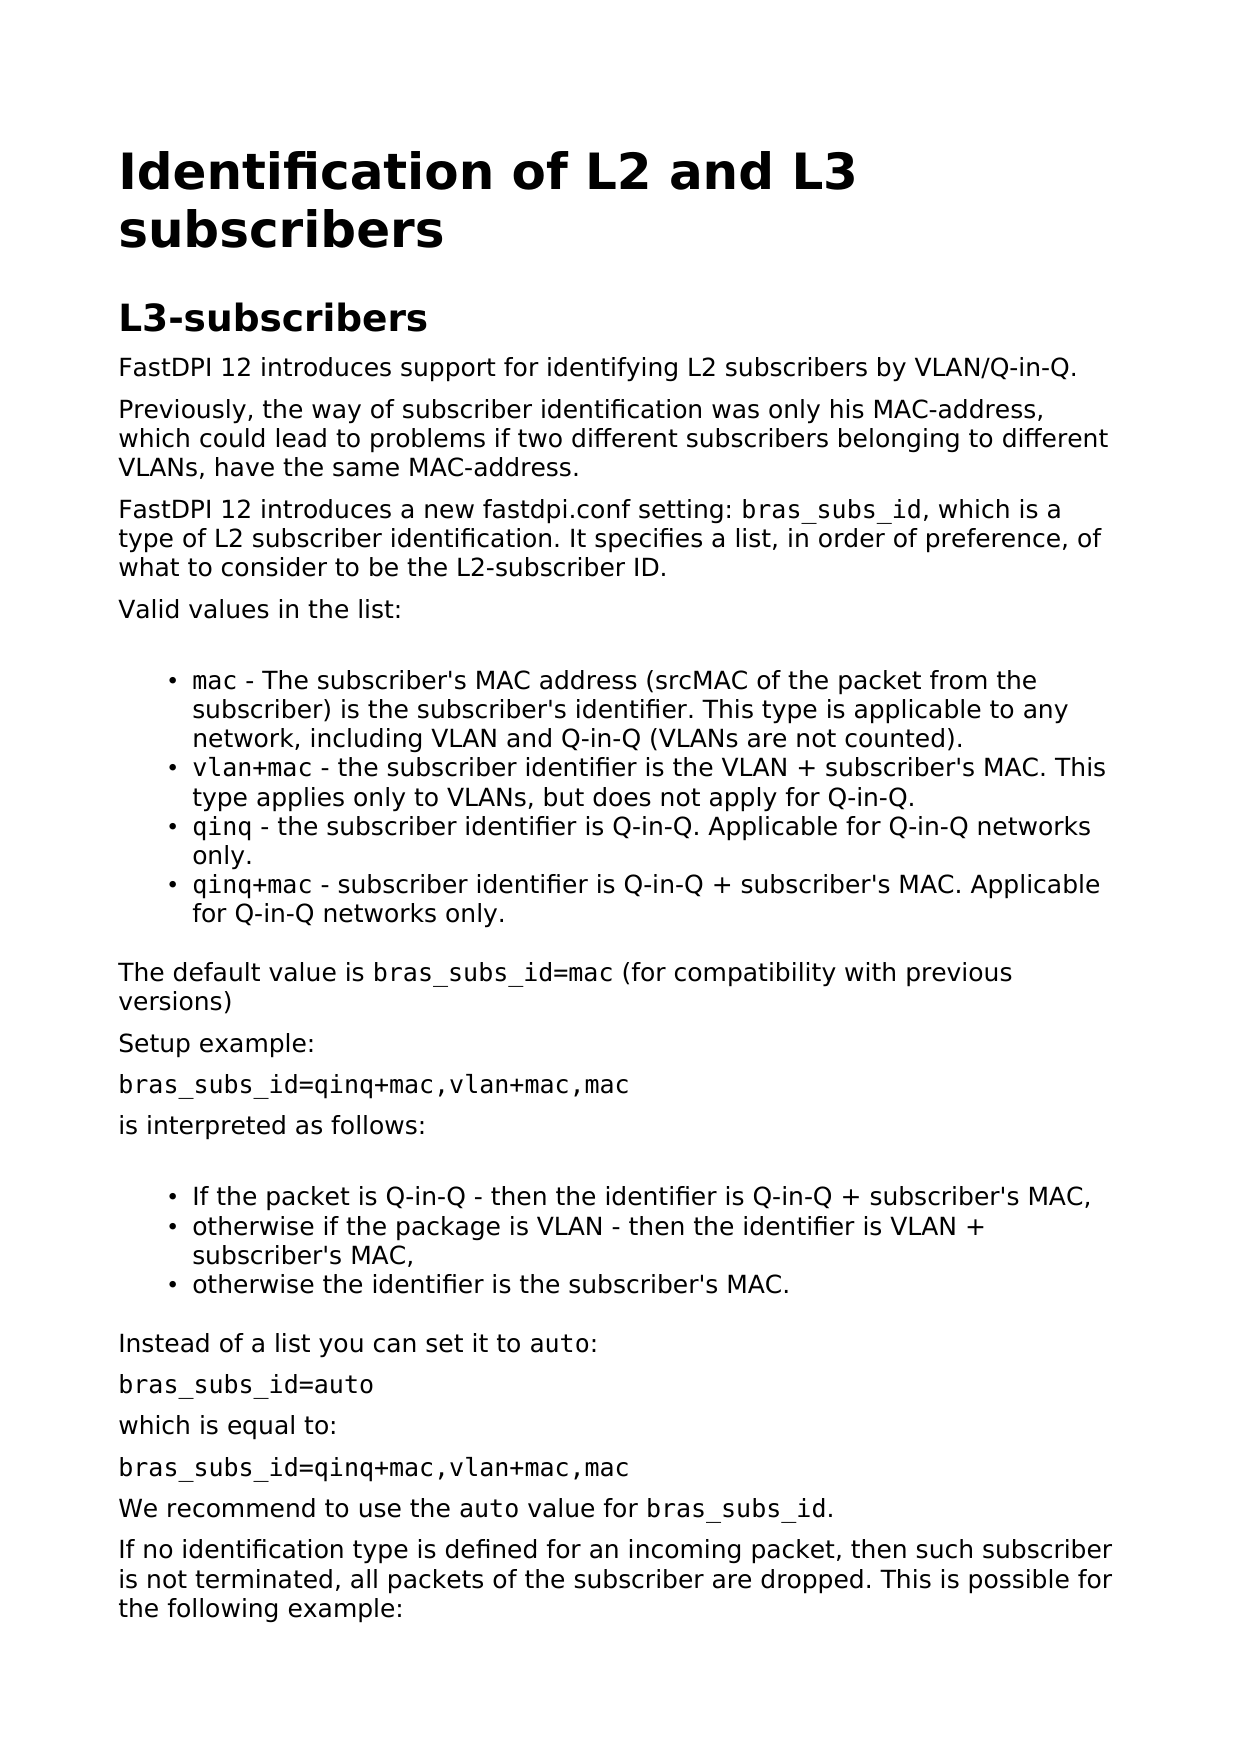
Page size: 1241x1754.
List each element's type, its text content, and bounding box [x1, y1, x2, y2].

text bras_subs_id=qinq+mac,vlan+mac,mac [118, 1453, 1122, 1482]
list qinq - the subscriber identifier is Q-in-Q. Applicable for Q-in-Q networks only. [177, 812, 1122, 870]
text which is equal to: [118, 1411, 1122, 1441]
text Previously, the way of subscriber identification was only his MAC-address, which could lead to problems if two different subscribers belonging to different VLANs, have the same MAC-address. [118, 395, 1122, 482]
text FastDPI 12 introduces a new fastdpi.conf setting: bras_subs_id, which is a type of L2 subscriber identification. It specifies a list, in order of preference, of what to consider to be the L2-subscriber ID. [118, 495, 1122, 582]
list mac - The subscriber's MAC address (srcMAC of the packet from the subscriber) is the subscriber's identifier. This type is applicable to any network, including VLAN and Q-in-Q (VLANs are not counted). [177, 666, 1122, 753]
text We recommend to use the auto value for bras_subs_id. [118, 1494, 1122, 1523]
subtitle L3-subscribers [118, 297, 1122, 341]
text bras_subs_id=qinq+mac,vlan+mac,mac [118, 1071, 1122, 1100]
text FastDPI 12 introduces support for identifying L2 subscribers by VLAN/Q-in-Q. [118, 353, 1122, 382]
list vlan+mac - the subscriber identifier is the VLAN + subscriber's MAC. This type applies only to VLANs, but does not apply for Q-in-Q. [177, 753, 1122, 812]
text The default value is bras_subs_id=mac (for compatibility with previous versions) [118, 958, 1122, 1016]
list otherwise if the package is VLAN - then the identifier is VLAN + subscriber's MAC, [177, 1212, 1122, 1270]
list otherwise the identifier is the subscriber's MAC. [177, 1270, 1122, 1299]
subtitle Identification of L2 and L3 subscribers [118, 143, 1122, 259]
text bras_subs_id=auto [118, 1370, 1122, 1399]
text If no identification type is defined for an incoming packet, then such subscriber is not terminated, all packets of the subscriber are dropped. This is possible for the following example: [118, 1536, 1122, 1623]
list If the packet is Q-in-Q - then the identifier is Q-in-Q + subscriber's MAC, [177, 1183, 1122, 1212]
text is interpreted as follows: [118, 1111, 1122, 1141]
text Instead of a list you can set it to auto: [118, 1329, 1122, 1358]
text Valid values in the list: [118, 595, 1122, 624]
list qinq+mac - subscriber identifier is Q-in-Q + subscriber's MAC. Applicable for Q-in-Q networks only. [177, 870, 1122, 928]
text Setup example: [118, 1029, 1122, 1058]
